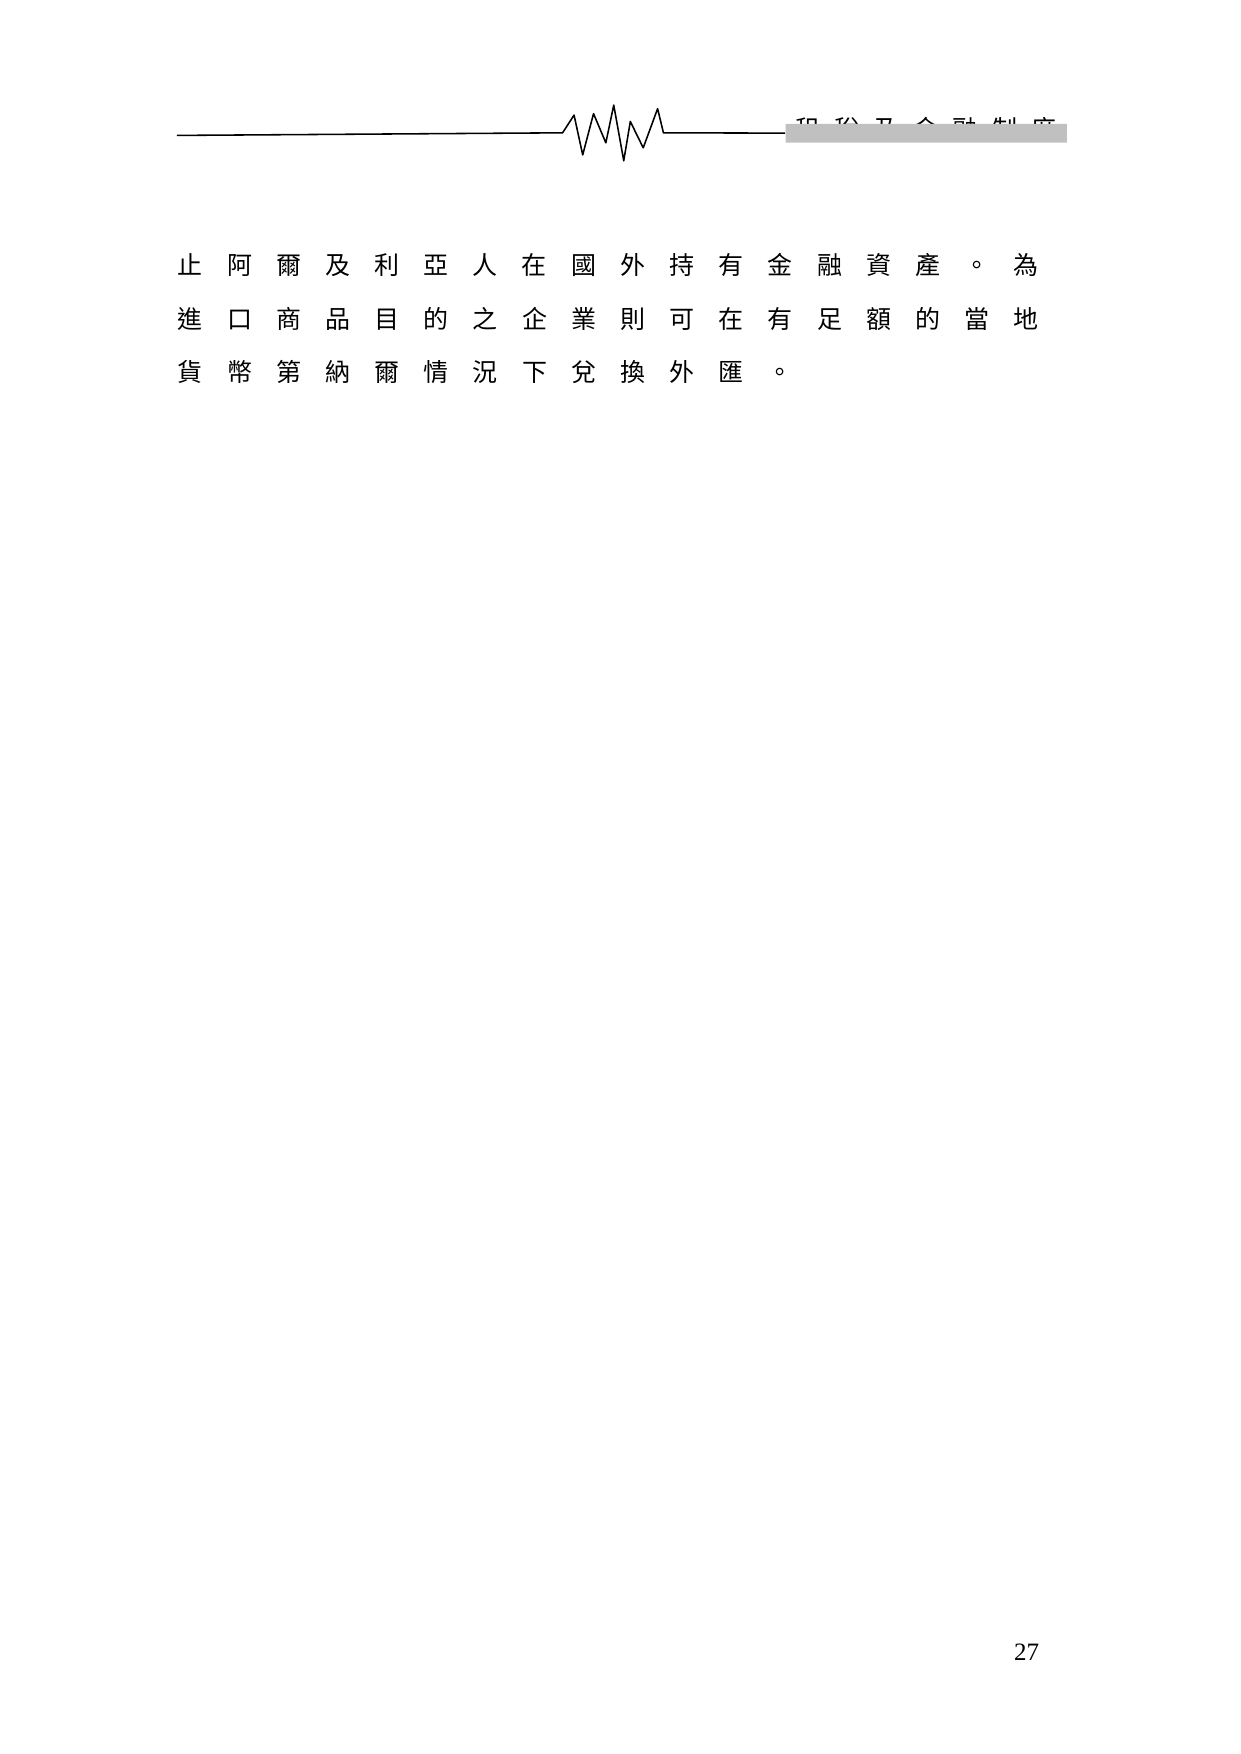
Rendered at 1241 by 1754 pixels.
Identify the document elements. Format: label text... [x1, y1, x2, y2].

text 止阿爾及利亞人在國外持有金融資產。為進口商品目的之企業則可在有足額的當地貨幣第納爾情況下兌換外匯。 [178, 237, 1063, 398]
